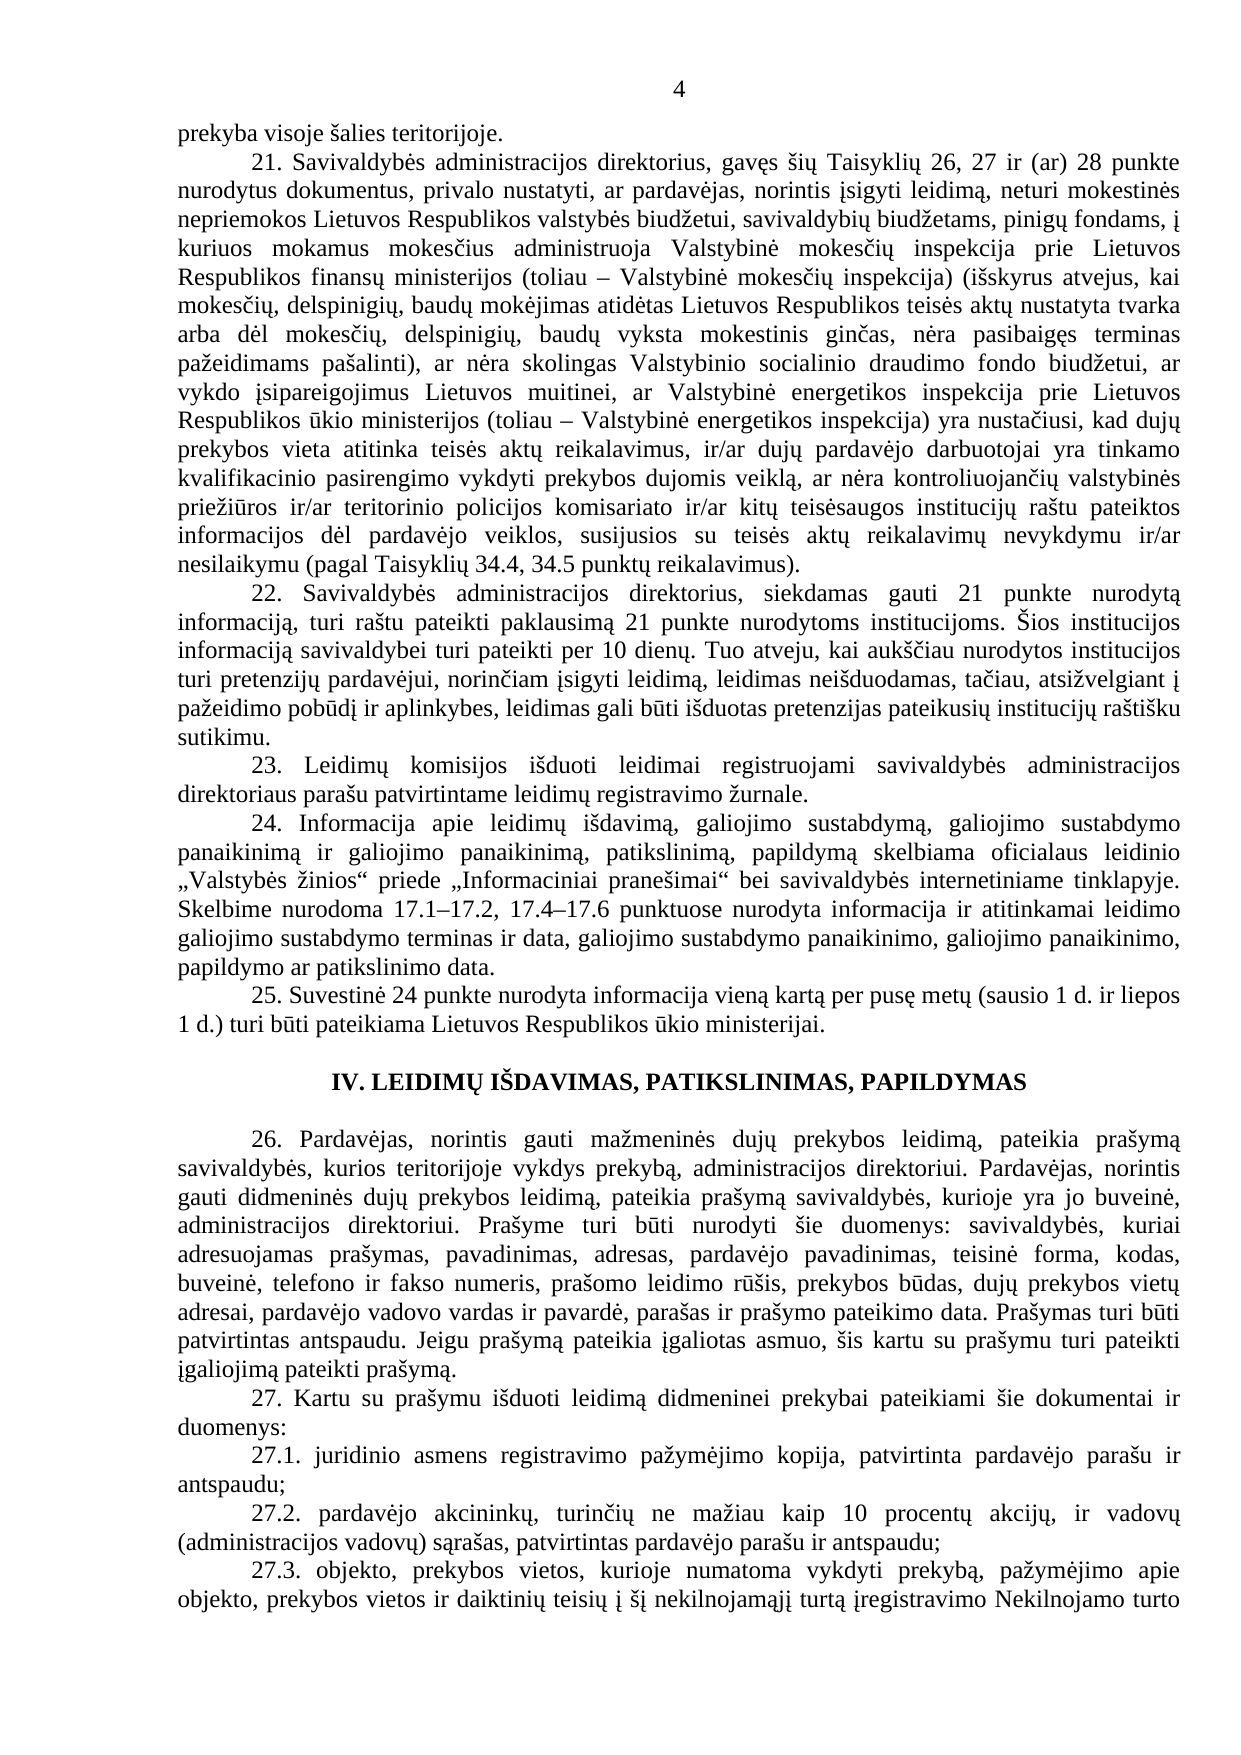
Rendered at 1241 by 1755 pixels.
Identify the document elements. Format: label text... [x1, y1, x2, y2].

text 27.3. objekto, prekybos vietos, kurioje numatoma vykdyti prekybą, pažymėjimo apie objekto, prekybos vietos ir daiktinių teisių į šį nekilnojamąjį turtą įregistravimo Nekilnojamo turto [177, 1556, 1181, 1613]
text 27.1. juridinio asmens registravimo pažymėjimo kopija, patvirtinta pardavėjo parašu ir antspaudu; [177, 1441, 1181, 1498]
text 25. Suvestinė 24 punkte nurodyta informacija vieną kartą per pusę metų (sausio 1 d. ir liepos 1 d.) turi būti pateikiama Lietuvos Respublikos ūkio ministerijai. [177, 981, 1181, 1038]
text prekyba visoje šalies teritorijoje. [177, 118, 1181, 147]
text IV. LEIDIMŲ IŠDAVIMAS, PATIKSLINIMAS, PAPILDYMAS [177, 1067, 1181, 1096]
text 26. Pardavėjas, norintis gauti mažmeninės dujų prekybos leidimą, pateikia prašymą savivaldybės, kurios teritorijoje vykdys prekybą, administracijos direktoriui. Pardavėjas, norintis gauti didmeninės dujų prekybos leidimą, pateikia prašymą savivaldybės, kurioje yra jo buveinė, administracijos direktoriui. Prašyme turi būti nurodyti šie duomenys: savivaldybės, kuriai adresuojamas prašymas, pavadinimas, adresas, pardavėjo pavadinimas, teisinė forma, kodas, buveinė, telefono ir fakso numeris, prašomo leidimo rūšis, prekybos būdas, dujų prekybos vietų adresai, pardavėjo vadovo vardas ir pavardė, parašas ir prašymo pateikimo data. Prašymas turi būti patvirtintas antspaudu. Jeigu prašymą pateikia įgaliotas asmuo, šis kartu su prašymu turi pateikti įgaliojimą pateikti prašymą. [177, 1124, 1181, 1383]
text 24. Informacija apie leidimų išdavimą, galiojimo sustabdymą, galiojimo sustabdymo panaikinimą ir galiojimo panaikinimą, patikslinimą, papildymą skelbiama oficialaus leidinio „Valstybės žinios“ priede „Informaciniai pranešimai“ bei savivaldybės internetiniame tinklapyje. Skelbime nurodoma 17.1–17.2, 17.4–17.6 punktuose nurodyta informacija ir atitinkamai leidimo galiojimo sustabdymo terminas ir data, galiojimo sustabdymo panaikinimo, galiojimo panaikinimo, papildymo ar patikslinimo data. [177, 808, 1181, 981]
text 27. Kartu su prašymu išduoti leidimą didmeninei prekybai pateikiami šie dokumentai ir duomenys: [177, 1383, 1181, 1441]
text 27.2. pardavėjo akcininkų, turinčių ne mažiau kaip 10 procentų akcijų, ir vadovų (administracijos vadovų) sąrašas, patvirtintas pardavėjo parašu ir antspaudu; [177, 1498, 1181, 1556]
text 23. Leidimų komisijos išduoti leidimai registruojami savivaldybės administracijos direktoriaus parašu patvirtintame leidimų registravimo žurnale. [177, 751, 1181, 808]
text 21. Savivaldybės administracijos direktorius, gavęs šių Taisyklių 26, 27 ir (ar) 28 punkte nurodytus dokumentus, privalo nustatyti, ar pardavėjas, norintis įsigyti leidimą, neturi mokestinės nepriemokos Lietuvos Respublikos valstybės biudžetui, savivaldybių biudžetams, pinigų fondams, į kuriuos mokamus mokesčius administruoja Valstybinė mokesčių inspekcija prie Lietuvos Respublikos finansų ministerijos (toliau – Valstybinė mokesčių inspekcija) (išskyrus atvejus, kai mokesčių, delspinigių, baudų mokėjimas atidėtas Lietuvos Respublikos teisės aktų nustatyta tvarka arba dėl mokesčių, delspinigių, baudų vyksta mokestinis ginčas, nėra pasibaigęs terminas pažeidimams pašalinti), ar nėra skolingas Valstybinio socialinio draudimo fondo biudžetui, ar vykdo įsipareigojimus Lietuvos muitinei, ar Valstybinė energetikos inspekcija prie Lietuvos Respublikos ūkio ministerijos (toliau – Valstybinė energetikos inspekcija) yra nustačiusi, kad dujų prekybos vieta atitinka teisės aktų reikalavimus, ir/ar dujų pardavėjo darbuotojai yra tinkamo kvalifikacinio pasirengimo vykdyti prekybos dujomis veiklą, ar nėra kontroliuojančių valstybinės priežiūros ir/ar teritorinio policijos komisariato ir/ar kitų teisėsaugos institucijų raštu pateiktos informacijos dėl pardavėjo veiklos, susijusios su teisės aktų reikalavimų nevykdymu ir/ar nesilaikymu (pagal Taisyklių 34.4, 34.5 punktų reikalavimus). [177, 147, 1181, 578]
text 22. Savivaldybės administracijos direktorius, siekdamas gauti 21 punkte nurodytą informaciją, turi raštu pateikti paklausimą 21 punkte nurodytoms institucijoms. Šios institucijos informaciją savivaldybei turi pateikti per 10 dienų. Tuo atveju, kai aukščiau nurodytos institucijos turi pretenzijų pardavėjui, norinčiam įsigyti leidimą, leidimas neišduodamas, tačiau, atsižvelgiant į pažeidimo pobūdį ir aplinkybes, leidimas gali būti išduotas pretenzijas pateikusių institucijų raštišku sutikimu. [177, 578, 1181, 751]
